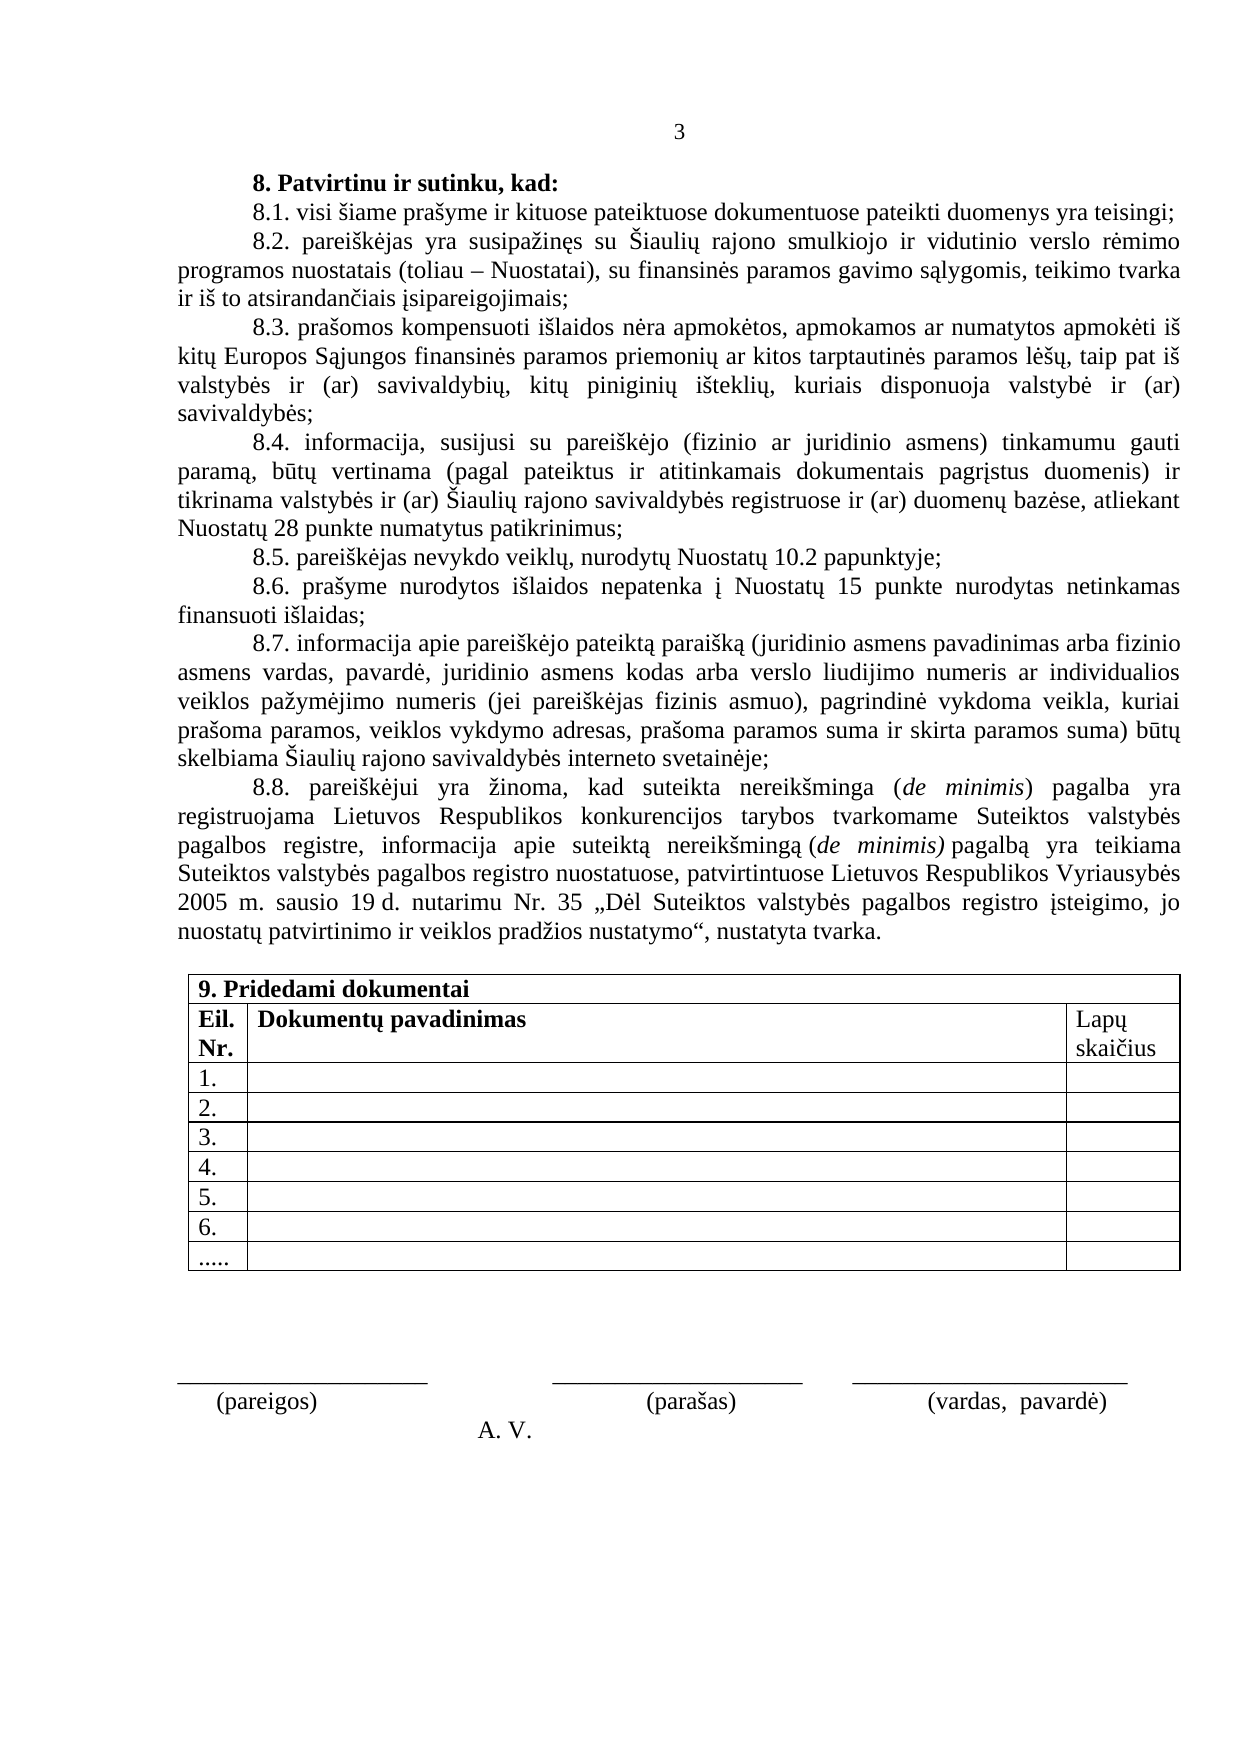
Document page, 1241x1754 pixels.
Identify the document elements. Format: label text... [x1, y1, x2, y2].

table_cell [1067, 1123, 1179, 1151]
table_cell [1067, 1242, 1179, 1270]
table_cell [248, 1212, 1066, 1241]
table_cell [1067, 1212, 1179, 1241]
table_cell [248, 1152, 1066, 1181]
text 8. Patvirtinu ir sutinku, kad: [177, 168, 1181, 197]
table_cell [248, 1182, 1066, 1211]
text 8.7. informacija apie pareiškėjo pateiktą paraišką (juridinio asmens pavadinimas arba fizinio asmens vardas, pavardė, juridinio asmens kodas arba verslo liudijimo numeris ar individualios veiklos pažymėjimo numeris (jei pareiškėjas fizinis asmuo), pagrindinė vykdoma veikla, kuriai prašoma paramos, veiklos vykdymo adresas, prašoma paramos suma ir skirta paramos suma) būtų skelbiama Šiaulių rajono savivaldybės interneto svetainėje; [177, 628, 1181, 772]
text 8.1. visi šiame prašyme ir kituose pateiktuose dokumentuose pateikti duomenys yra teisingi; [177, 197, 1181, 226]
text 8.2. pareiškėjas yra susipažinęs su Šiaulių rajono smulkiojo ir vidutinio verslo rėmimo programos nuostatais (toliau – Nuostatai), su finansinės paramos gavimo sąlygomis, teikimo tvarka ir iš to atsirandančiais įsipareigojimais; [177, 226, 1181, 312]
table_cell Eil. Nr. [189, 1004, 247, 1062]
text 8.3. prašomos kompensuoti išlaidos nėra apmokėtos, apmokamos ar numatytos apmokėti iš kitų Europos Sąjungos finansinės paramos priemonių ar kitos tarptautinės paramos lėšų, taip pat iš valstybės ir (ar) savivaldybių, kitų piniginių išteklių, kuriais disponuoja valstybė ir (ar) savivaldybės; [177, 312, 1181, 427]
table_cell [248, 1123, 1066, 1151]
table_cell 6. [189, 1212, 247, 1241]
table_cell Dokumentų pavadinimas [248, 1004, 1066, 1062]
text 8.6. prašyme nurodytos išlaidos nepatenka į Nuostatų 15 punkte nurodytas netinkamas finansuoti išlaidas; [177, 571, 1181, 628]
table_cell ..... [189, 1242, 247, 1270]
table_cell [1067, 1182, 1179, 1211]
table_cell [1067, 1152, 1179, 1181]
table_cell 1. [189, 1063, 247, 1092]
table_cell [1067, 1093, 1179, 1121]
table_cell [248, 1242, 1066, 1270]
table_cell 2. [189, 1093, 247, 1121]
text A. V. [177, 1415, 1181, 1444]
text 8.5. pareiškėjas nevykdo veiklų, nurodytų Nuostatų 10.2 papunktyje; [177, 542, 1181, 571]
table_cell [248, 1063, 1066, 1092]
table_cell Lapų skaičius [1067, 1004, 1179, 1062]
text 8.4. informacija, susijusi su pareiškėjo (fizinio ar juridinio asmens) tinkamumu gauti paramą, būtų vertinama (pagal pateiktus ir atitinkamais dokumentais pagrįstus duomenis) ir tikrinama valstybės ir (ar) Šiaulių rajono savivaldybės registruose ir (ar) duomenų bazėse, atliekant Nuostatų 28 punkte numatytus patikrinimus; [177, 427, 1181, 542]
text 8.8. pareiškėjui yra žinoma, kad suteikta nereikšminga (de minimis) pagalba yra registruojama Lietuvos Respublikos konkurencijos tarybos tvarkomame Suteiktos valstybės pagalbos registre, informacija apie suteiktą nereikšmingą (de minimis) pagalbą yra teikiama Suteiktos valstybės pagalbos registro nuostatuose, patvirtintuose Lietuvos Respublikos Vyriausybės 2005 m. sausio 19 d. nutarimu Nr. 35 „Dėl Suteiktos valstybės pagalbos registro įsteigimo, jo nuostatų patvirtinimo ir veiklos pradžios nustatymo“, nustatyta tvarka. [177, 772, 1181, 945]
table_header 9. Pridedami dokumentai [189, 975, 1179, 1003]
table_cell 3. [189, 1123, 247, 1151]
table_cell [1067, 1063, 1179, 1092]
text ____________________ ____________________ ______________________ [177, 1358, 1181, 1386]
table_cell 4. [189, 1152, 247, 1181]
table_cell 5. [189, 1182, 247, 1211]
table_cell [248, 1093, 1066, 1121]
text (pareigos) (parašas) (vardas, pavardė) [177, 1386, 1181, 1415]
